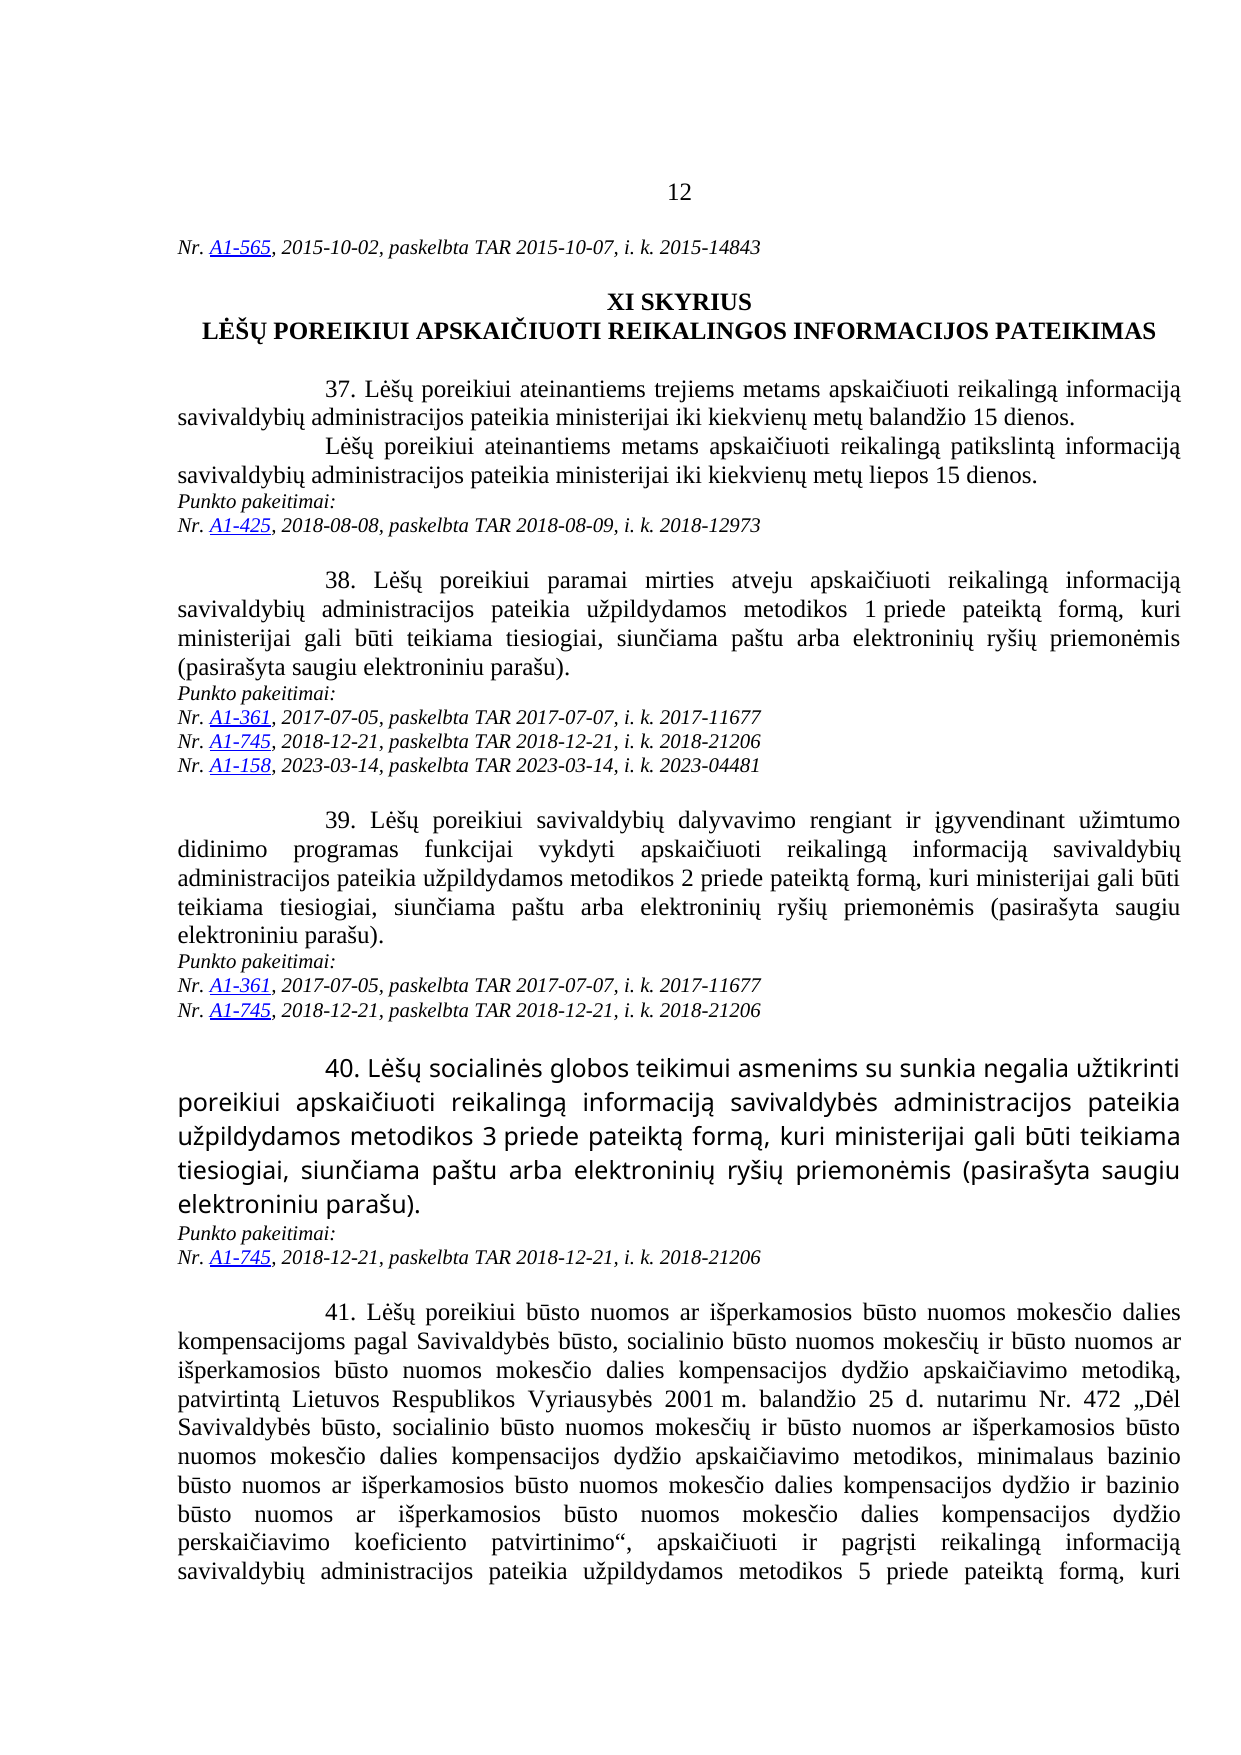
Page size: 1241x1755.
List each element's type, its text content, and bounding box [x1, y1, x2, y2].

text Nr. A1-745, 2018-12-21, paskelbta TAR 2018-12-21, i. k. 2018-21206 [177, 997, 1181, 1022]
text Nr. A1-158, 2023-03-14, paskelbta TAR 2023-03-14, i. k. 2023-04481 [177, 753, 1181, 777]
text 38. Lėšų poreikiui paramai mirties atveju apskaičiuoti reikalingą informaciją savivaldybių administracijos pateikia užpildydamos metodikos 1 priede pateiktą formą, kuri ministerijai gali būti teikiama tiesiogiai, siunčiama paštu arba elektroninių ryšių priemonėmis (pasirašyta saugiu elektroniniu parašu). [177, 566, 1181, 681]
text Nr. A1-745, 2018-12-21, paskelbta TAR 2018-12-21, i. k. 2018-21206 [177, 1245, 1181, 1269]
text XI SKYRIUS [177, 287, 1181, 316]
text Nr. A1-361, 2017-07-05, paskelbta TAR 2017-07-07, i. k. 2017-11677 [177, 973, 1181, 997]
text Nr. A1-361, 2017-07-05, paskelbta TAR 2017-07-07, i. k. 2017-11677 [177, 705, 1181, 729]
text 41. Lėšų poreikiui būsto nuomos ar išperkamosios būsto nuomos mokesčio dalies kompensacijoms pagal Savivaldybės būsto, socialinio būsto nuomos mokesčių ir būsto nuomos ar išperkamosios būsto nuomos mokesčio dalies kompensacijos dydžio apskaičiavimo metodiką, patvirtintą Lietuvos Respublikos Vyriausybės 2001 m. balandžio 25 d. nutarimu Nr. 472 „Dėl Savivaldybės būsto, socialinio būsto nuomos mokesčių ir būsto nuomos ar išperkamosios būsto nuomos mokesčio dalies kompensacijos dydžio apskaičiavimo metodikos, minimalaus bazinio būsto nuomos ar išperkamosios būsto nuomos mokesčio dalies kompensacijos dydžio ir bazinio būsto nuomos ar išperkamosios būsto nuomos mokesčio dalies kompensacijos dydžio perskaičiavimo koeficiento patvirtinimo“, apskaičiuoti ir pagrįsti reikalingą informaciją savivaldybių administracijos pateikia užpildydamos metodikos 5 priede pateiktą formą, kuri [177, 1297, 1181, 1585]
text Punkto pakeitimai: [177, 489, 1181, 513]
text 39. Lėšų poreikiui savivaldybių dalyvavimo rengiant ir įgyvendinant užimtumo didinimo programas funkcijai vykdyti apskaičiuoti reikalingą informaciją savivaldybių administracijos pateikia užpildydamos metodikos 2 priede pateiktą formą, kuri ministerijai gali būti teikiama tiesiogiai, siunčiama paštu arba elektroninių ryšių priemonėmis (pasirašyta saugiu elektroniniu parašu). [177, 806, 1181, 949]
text LĖŠŲ POREIKIUI APSKAIČIUOTI REIKALINGOS INFORMACIJOS PATEIKIMAS [177, 316, 1181, 345]
text Nr. A1-565, 2015-10-02, paskelbta TAR 2015-10-07, i. k. 2015-14843 [177, 235, 1181, 259]
text Punkto pakeitimai: [177, 1221, 1181, 1245]
text 37. Lėšų poreikiui ateinantiems trejiems metams apskaičiuoti reikalingą informaciją savivaldybių administracijos pateikia ministerijai iki kiekvienų metų balandžio 15 dienos. [177, 374, 1181, 431]
text Punkto pakeitimai: [177, 681, 1181, 705]
text Nr. A1-745, 2018-12-21, paskelbta TAR 2018-12-21, i. k. 2018-21206 [177, 729, 1181, 753]
text Punkto pakeitimai: [177, 949, 1181, 973]
text Nr. A1-425, 2018-08-08, paskelbta TAR 2018-08-09, i. k. 2018-12973 [177, 513, 1181, 537]
text 40. Lėšų socialinės globos teikimui asmenims su sunkia negalia užtikrinti poreikiui apskaičiuoti reikalingą informaciją savivaldybės administracijos pateikia užpildydamos metodikos 3 priede pateiktą formą, kuri ministerijai gali būti teikiama tiesiogiai, siunčiama paštu arba elektroninių ryšių priemonėmis (pasirašyta saugiu elektroniniu parašu). [177, 1050, 1181, 1221]
text Lėšų poreikiui ateinantiems metams apskaičiuoti reikalingą patikslintą informaciją savivaldybių administracijos pateikia ministerijai iki kiekvienų metų liepos 15 dienos. [177, 431, 1181, 489]
